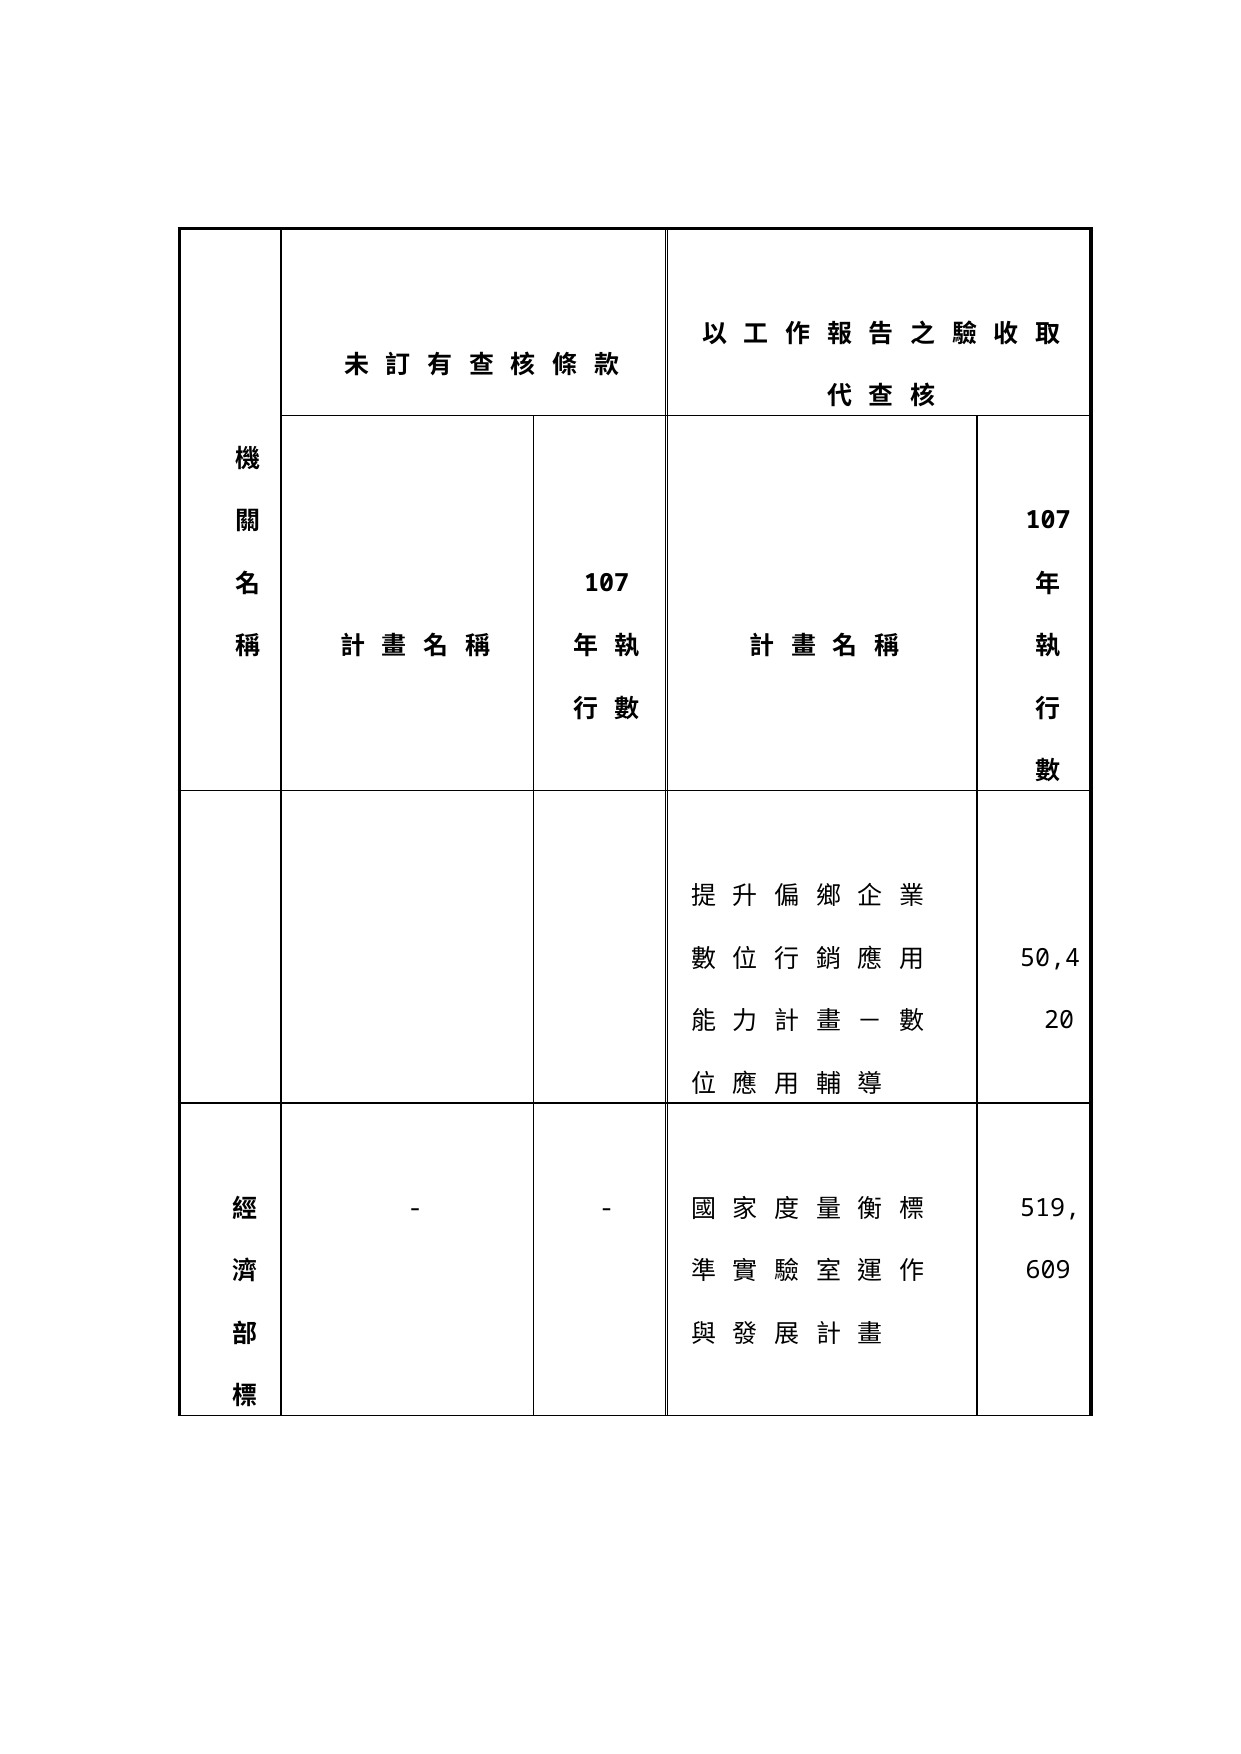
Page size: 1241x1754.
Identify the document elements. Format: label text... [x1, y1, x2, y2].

table_cell 計畫名稱 [668, 416, 976, 790]
table_cell 國家度量衡標準實驗室運作與發展計畫 [668, 1104, 976, 1415]
table_cell 519,609 [978, 1104, 1089, 1415]
table_cell 107年執行數 [534, 416, 665, 790]
table_cell 計畫名稱 [282, 416, 533, 790]
table_cell - [282, 1104, 533, 1415]
table_cell - [282, 791, 533, 1102]
table_cell - [534, 791, 665, 1102]
table_header 以工作報告之驗收取代查核 [668, 230, 1089, 415]
table_cell [181, 791, 280, 1102]
table_cell - [534, 1104, 665, 1415]
table_header 機關名稱 [181, 230, 280, 790]
table_cell 提升偏鄉企業數位行銷應用能力計畫－數位應用輔導 [668, 791, 976, 1102]
table_cell 107年執行數 [978, 416, 1089, 790]
table_header 未訂有查核條款 [282, 230, 665, 415]
table_cell 經濟部標 [181, 1104, 280, 1415]
table_cell 50,420 [978, 791, 1089, 1102]
